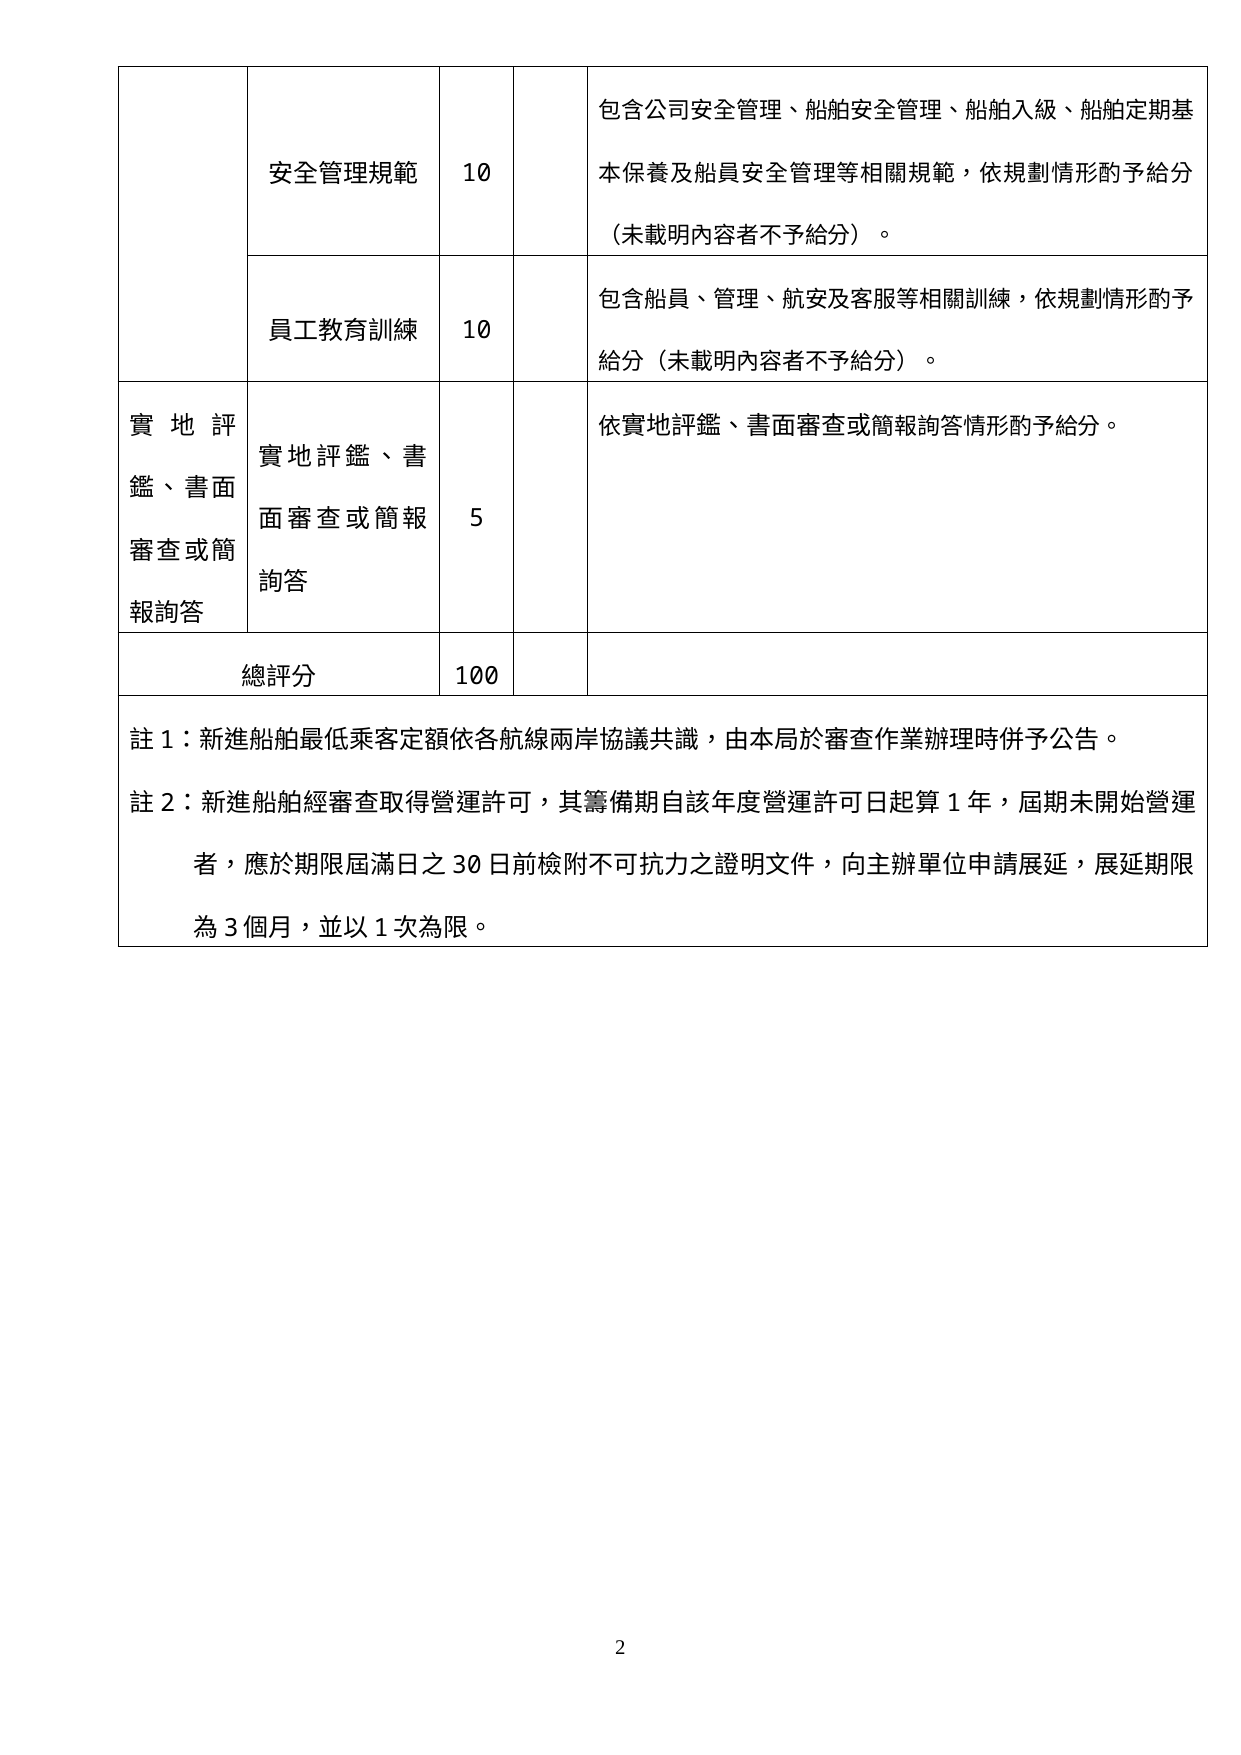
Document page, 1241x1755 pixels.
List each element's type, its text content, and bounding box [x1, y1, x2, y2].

table_cell 100 [440, 633, 513, 695]
table_cell [514, 256, 587, 381]
table_cell 實地評鑑、書面審查或簡報詢答 [248, 382, 439, 632]
table_cell 10 [440, 67, 513, 254]
table_cell [588, 633, 1207, 695]
table_cell [119, 67, 247, 381]
table_cell 包含公司安全管理、船舶安全管理、船舶入級、船舶定期基本保養及船員安全管理等相關規範，依規劃情形酌予給分（未載明內容者不予給分）。 [588, 67, 1207, 254]
table_cell 員工教育訓練 [248, 256, 439, 381]
table_cell 安全管理規範 [248, 67, 439, 254]
table_cell 10 [440, 256, 513, 381]
table_cell 5 [440, 382, 513, 632]
table_cell 註1：新進船舶最低乘客定額依各航線兩岸協議共識，由本局於審查作業辦理時併予公告。 註2：新進船舶經審查取得營運許可，其籌備期自該年度營運許可日起算1年，屆期未開始營運者，應於期限屆滿日之30日前檢附不可抗力之證明文件，向主辦單位申請展延，展延期限為3個月，並以1次為限。 [119, 696, 1207, 946]
table_cell 依實地評鑑、書面審查或簡報詢答情形酌予給分。 [588, 382, 1207, 632]
table_cell 包含船員、管理、航安及客服等相關訓練，依規劃情形酌予給分（未載明內容者不予給分）。 [588, 256, 1207, 381]
table_cell 實地評鑑、書面審查或簡報詢答 [119, 382, 247, 632]
table_cell 總評分 [119, 633, 439, 695]
table_cell [514, 67, 587, 254]
table_cell [514, 633, 587, 695]
table_cell [514, 382, 587, 632]
